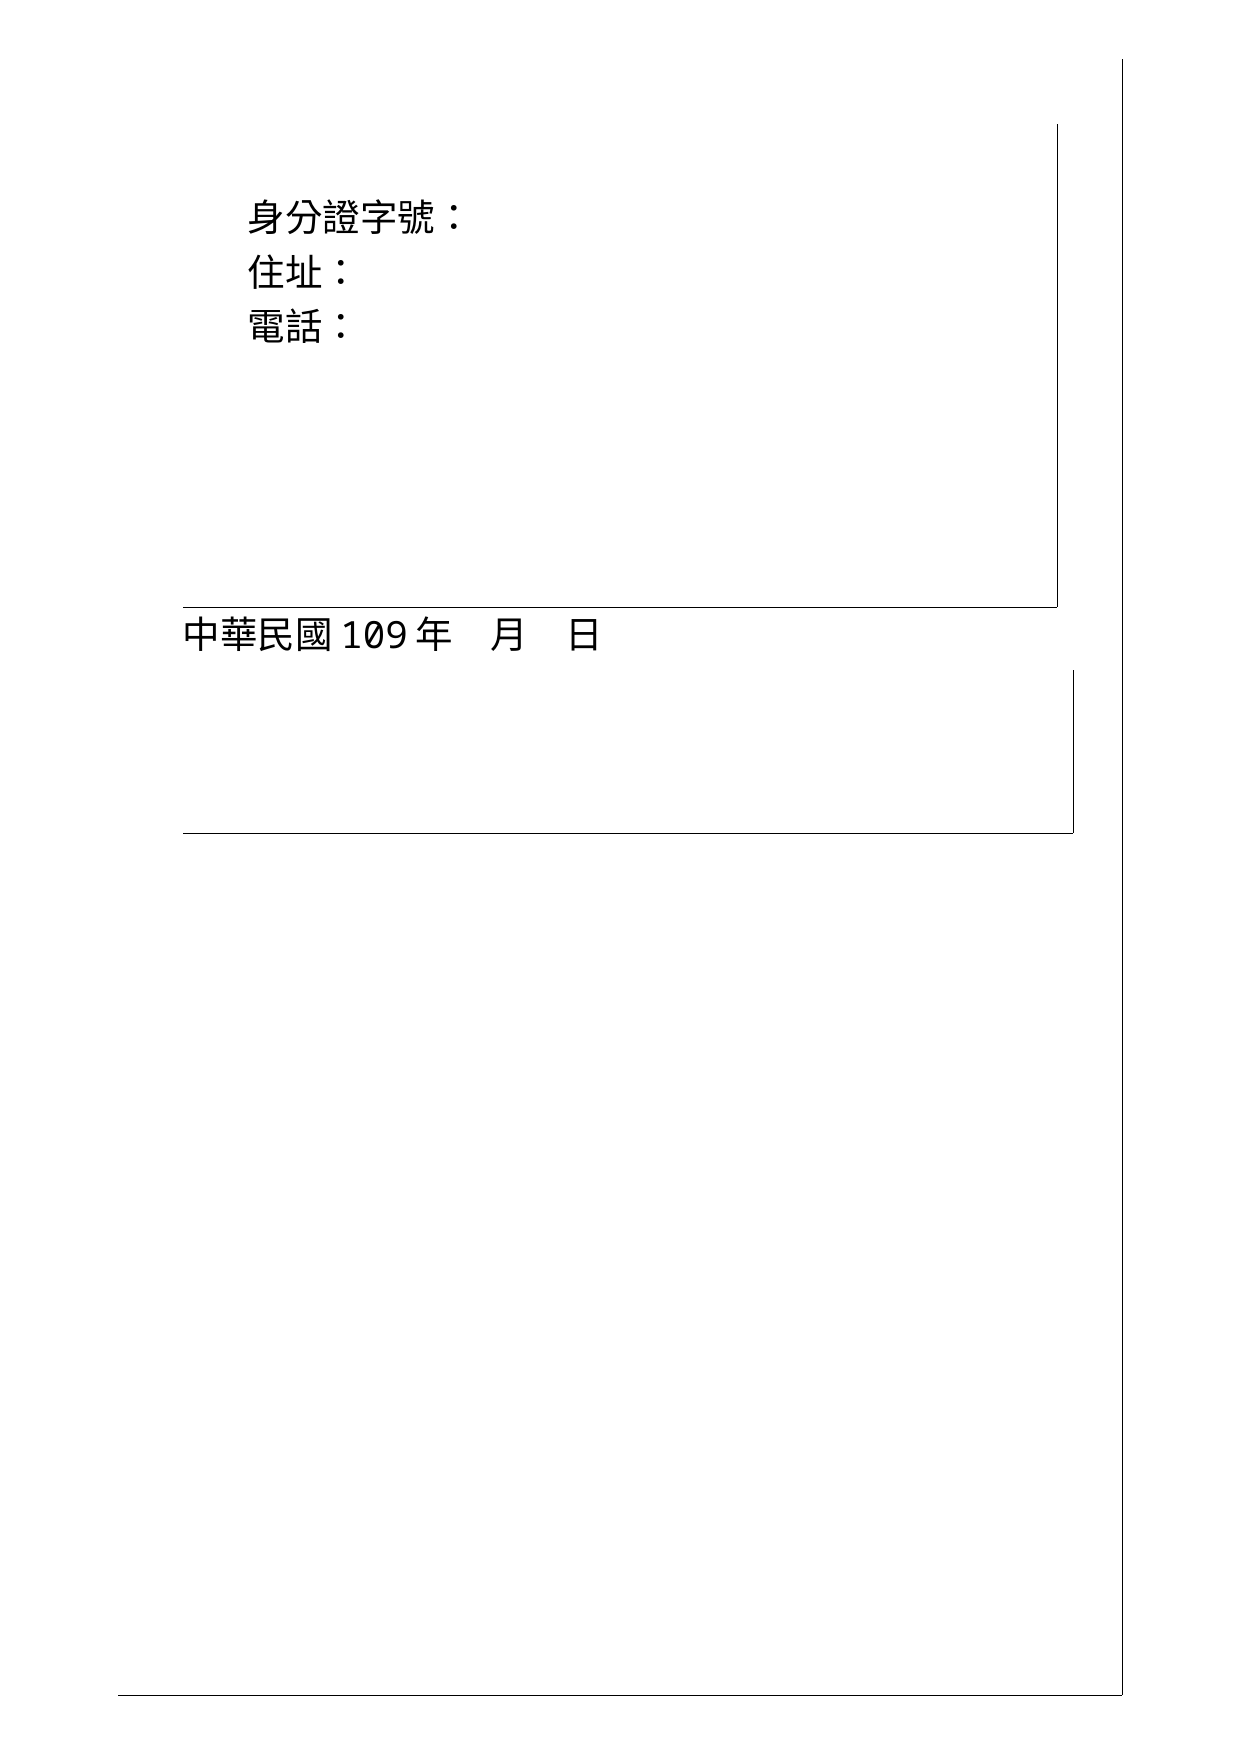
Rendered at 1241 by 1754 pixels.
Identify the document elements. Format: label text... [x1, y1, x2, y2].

text 住址： [183, 242, 1057, 297]
text 電話： [183, 297, 1057, 351]
text 中華民國109年 月 日 [183, 607, 1057, 659]
text 身分證字號： [183, 124, 1057, 242]
